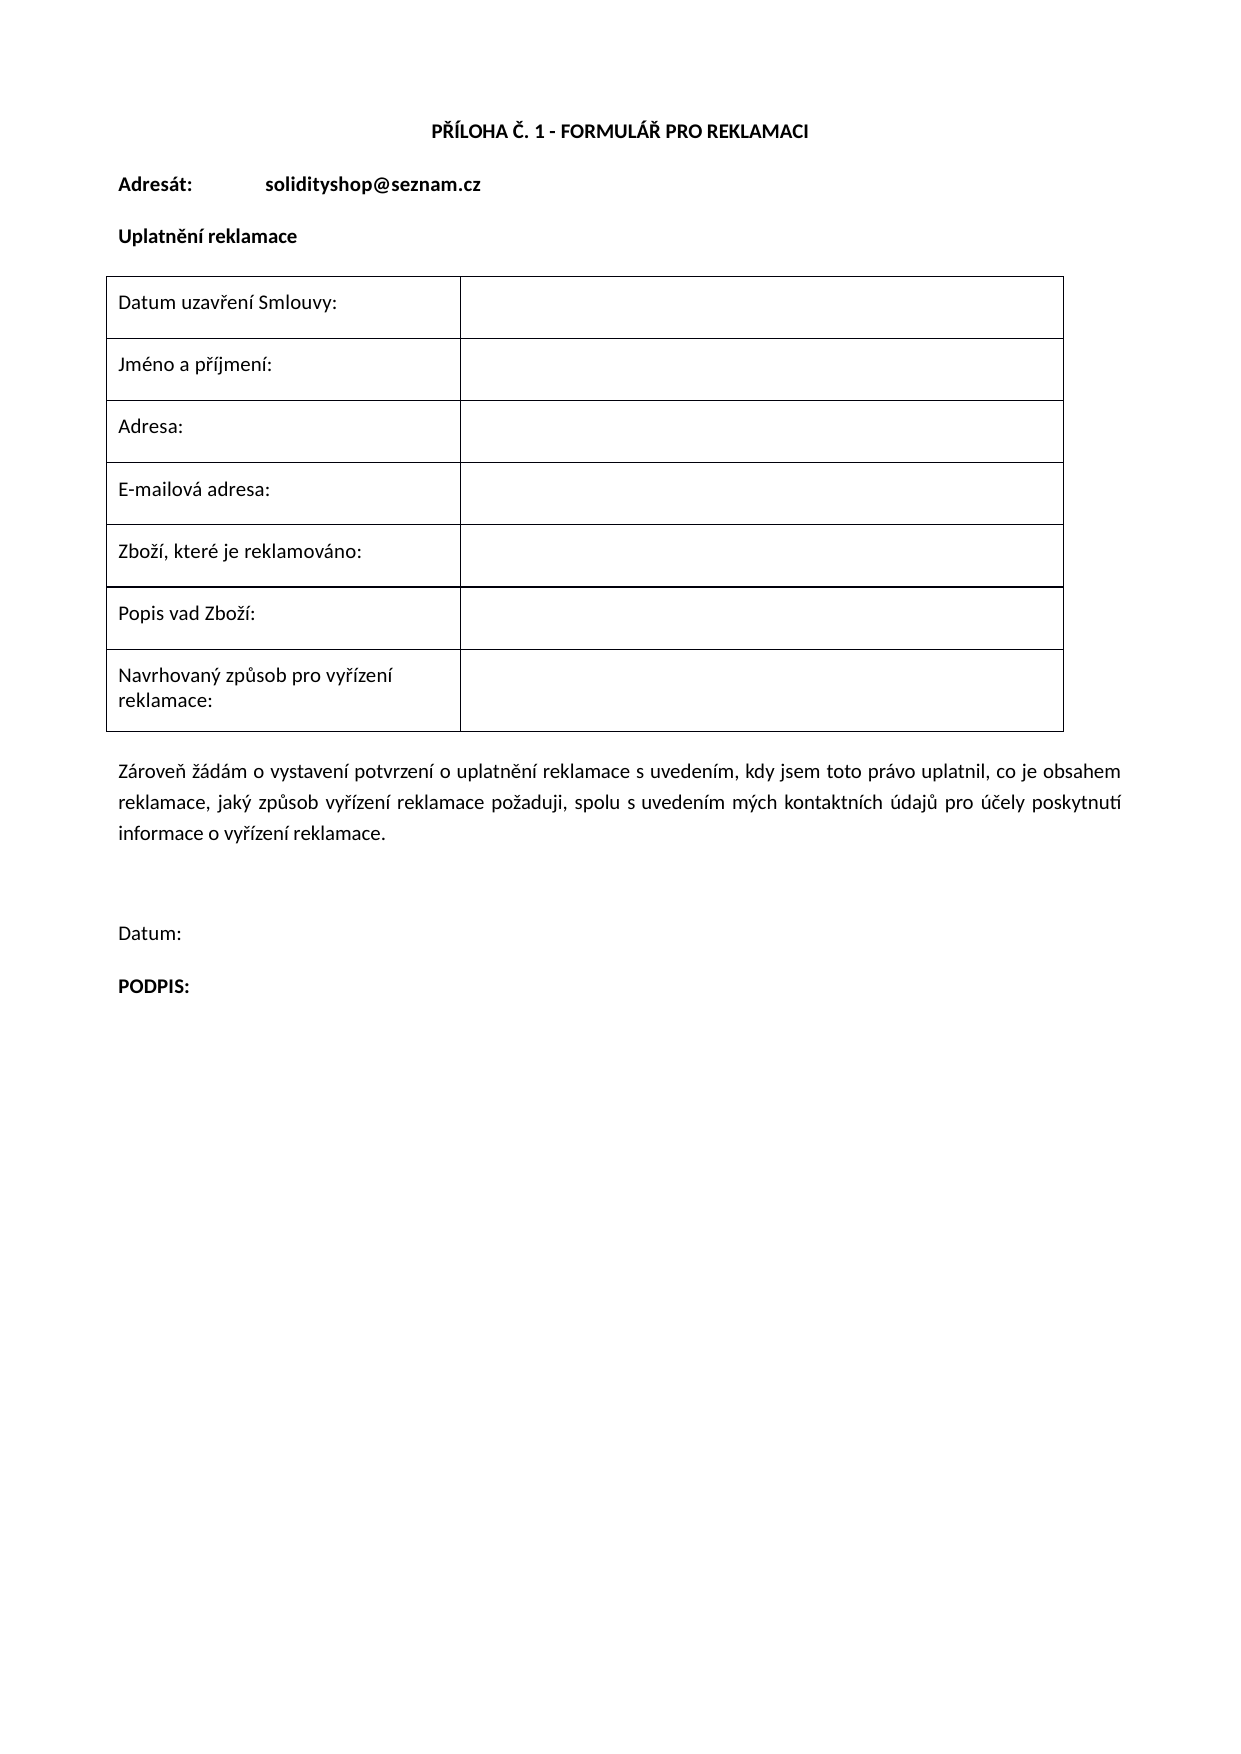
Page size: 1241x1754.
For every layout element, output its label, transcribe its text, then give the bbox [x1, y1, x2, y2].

table_cell [461, 588, 1063, 648]
text Adresát: solidityshop@seznam.cz [118, 171, 1122, 196]
table_cell Zboží, které je reklamováno: [107, 525, 460, 586]
table_cell Navrhovaný způsob pro vyřízení reklamace: [107, 650, 460, 731]
table_cell [461, 650, 1063, 731]
text Uplatnění reklamace [118, 223, 1122, 249]
table_header [461, 277, 1063, 338]
table_cell Popis vad Zboží: [107, 588, 460, 648]
table_header Datum uzavření Smlouvy: [107, 277, 460, 338]
table_cell [461, 339, 1063, 400]
table_cell E-mailová adresa: [107, 463, 460, 524]
text Zároveň žádám o vystavení potvrzení o uplatnění reklamace s uvedením, kdy jsem toto právo uplatnil, co je obsahem reklamace, jaký způsob vyřízení reklamace požaduji, spolu s uvedením mých kontaktních údajů pro účely poskytnutí informace o vyřízení reklamace. [118, 753, 1122, 847]
table_cell [461, 401, 1063, 462]
table_cell [461, 525, 1063, 586]
text Datum: [118, 920, 1122, 946]
table_cell [461, 463, 1063, 524]
text Příloha č. 1 - Formulář pro reklamaci [118, 118, 1122, 143]
table_cell Adresa: [107, 401, 460, 462]
text Podpis: [118, 973, 1122, 998]
table_cell Jméno a příjmení: [107, 339, 460, 400]
